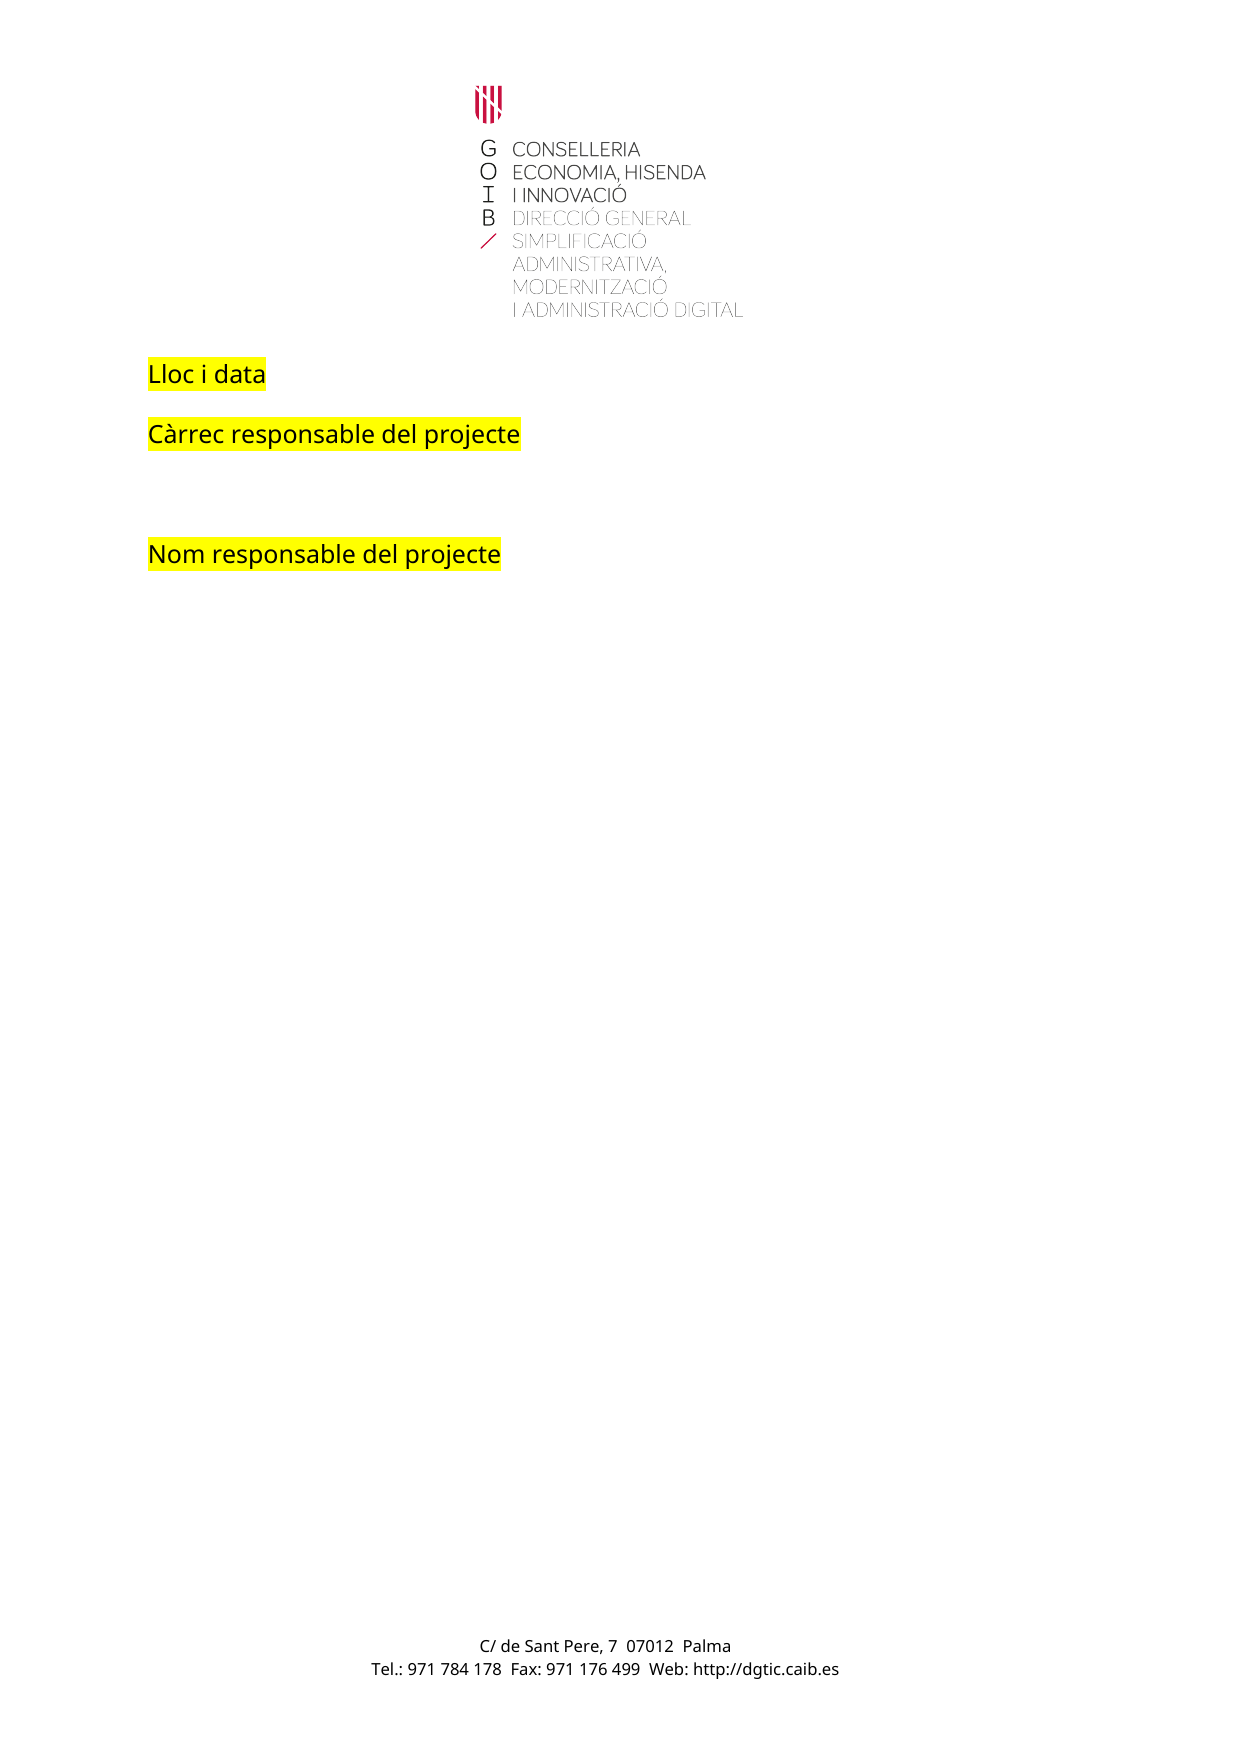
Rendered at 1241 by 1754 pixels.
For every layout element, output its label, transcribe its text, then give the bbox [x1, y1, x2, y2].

picture [456, 73, 755, 336]
text Nom responsable del projecte [148, 537, 1063, 571]
text Càrrec responsable del projecte [148, 417, 1063, 451]
text Lloc i data [148, 357, 1063, 391]
